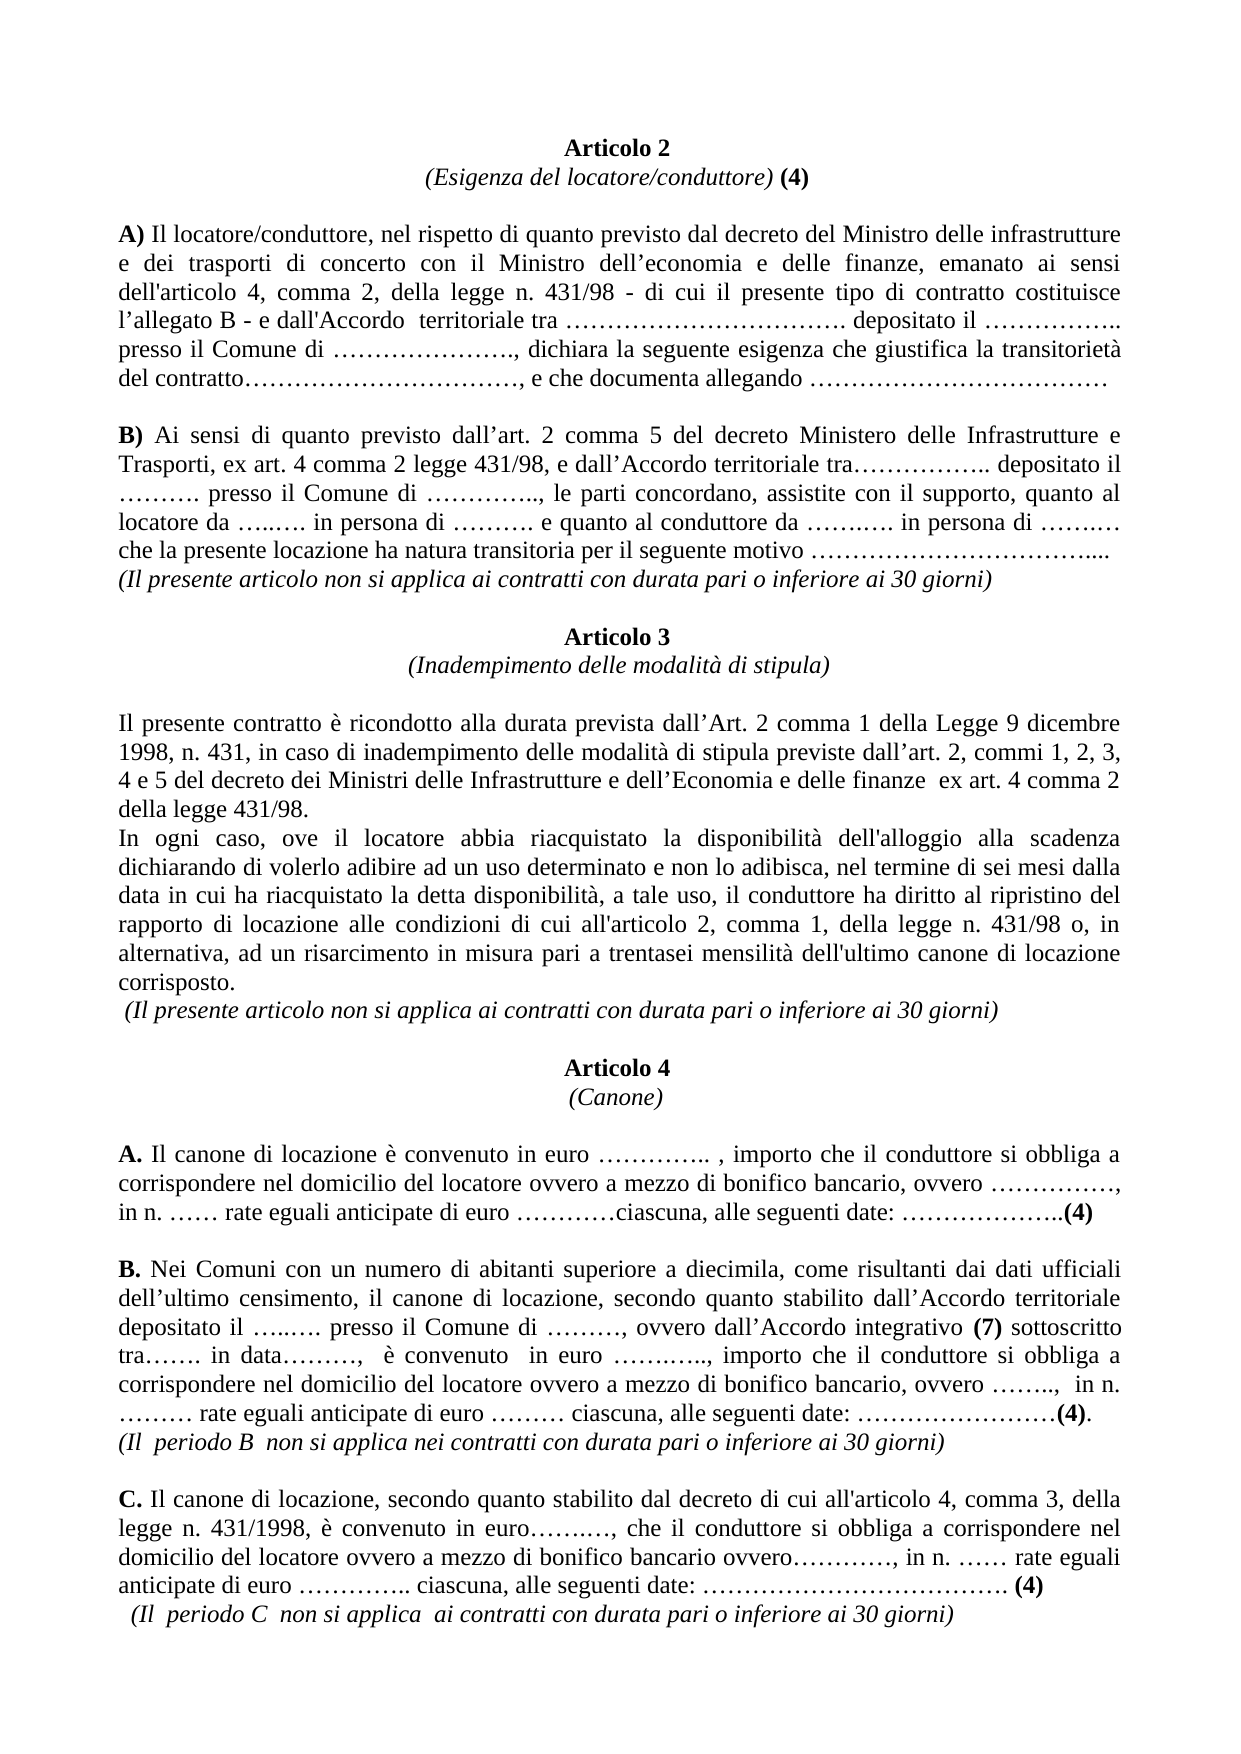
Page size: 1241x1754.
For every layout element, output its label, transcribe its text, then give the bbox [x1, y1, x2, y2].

text C. Il canone di locazione, secondo quanto stabilito dal decreto di cui all'articolo 4, comma 3, della legge n. 431/1998, è convenuto in euro…….…, che il conduttore si obbliga a corrispondere nel domicilio del locatore ovvero a mezzo di bonifico bancario ovvero…………, in n. …… rate eguali anticipate di euro ………….. ciascuna, alle seguenti date: ………………………………. (4) [118, 1484, 1122, 1599]
text In ogni caso, ove il locatore abbia riacquistato la disponibilità dell'alloggio alla scadenza dichiarando di volerlo adibire ad un uso determinato e non lo adibisca, nel termine di sei mesi dalla data in cui ha riacquistato la detta disponibilità, a tale uso, il conduttore ha diritto al ripristino del rapporto di locazione alle condizioni di cui all'articolo 2, comma 1, della legge n. 431/98 o, in alternativa, ad un risarcimento in misura pari a trentasei mensilità dell'ultimo canone di locazione corrisposto. [118, 823, 1122, 995]
text (Inadempimento delle modalità di stipula) [118, 650, 1122, 679]
text (Il presente articolo non si applica ai contratti con durata pari o inferiore ai 30 giorni) [118, 995, 1122, 1024]
text (Il presente articolo non si applica ai contratti con durata pari o inferiore ai 30 giorni) [118, 564, 1122, 593]
text Articolo 2 [118, 133, 1122, 162]
text B) Ai sensi di quanto previsto dall’art. 2 comma 5 del decreto Ministero delle Infrastrutture e Trasporti, ex art. 4 comma 2 legge 431/98, e dall’Accordo territoriale tra…………….. depositato il ………. presso il Comune di ………….., le parti concordano, assistite con il supporto, quanto al locatore da …..…. in persona di ………. e quanto al conduttore da …….…. in persona di …….… che la presente locazione ha natura transitoria per il seguente motivo …………………………….... [118, 420, 1122, 564]
text Articolo 4 [118, 1053, 1122, 1082]
text B. Nei Comuni con un numero di abitanti superiore a diecimila, come risultanti dai dati ufficiali dell’ultimo censimento, il canone di locazione, secondo quanto stabilito dall’Accordo territoriale depositato il …..…. presso il Comune di ………, ovvero dall’Accordo integrativo (7) sottoscritto tra……. in data………, è convenuto in euro …….….., importo che il conduttore si obbliga a corrispondere nel domicilio del locatore ovvero a mezzo di bonifico bancario, ovvero …….., in n. ……… rate eguali anticipate di euro ……… ciascuna, alle seguenti date: ……………………(4). [118, 1254, 1122, 1427]
text (Il periodo B non si applica nei contratti con durata pari o inferiore ai 30 giorni) [118, 1427, 1122, 1455]
text (Esigenza del locatore/conduttore) (4) [118, 162, 1122, 190]
text (Canone) [118, 1082, 1122, 1110]
text Articolo 3 [118, 622, 1122, 650]
text A. Il canone di locazione è convenuto in euro ………….. , importo che il conduttore si obbliga a corrispondere nel domicilio del locatore ovvero a mezzo di bonifico bancario, ovvero ……………, in n. …… rate eguali anticipate di euro …………ciascuna, alle seguenti date: ………………..(4) [118, 1139, 1122, 1225]
text (Il periodo C non si applica ai contratti con durata pari o inferiore ai 30 giorni) [118, 1599, 1122, 1628]
text A) Il locatore/conduttore, nel rispetto di quanto previsto dal decreto del Ministro delle infrastrutture e dei trasporti di concerto con il Ministro dell’economia e delle finanze, emanato ai sensi dell'articolo 4, comma 2, della legge n. 431/98 - di cui il presente tipo di contratto costituisce l’allegato B - e dall'Accordo territoriale tra ……………………………. depositato il …………….. presso il Comune di …………………., dichiara la seguente esigenza che giustifica la transitorietà del contratto……………………………, e che documenta allegando ……………………………… [118, 219, 1122, 392]
text Il presente contratto è ricondotto alla durata prevista dall’Art. 2 comma 1 della Legge 9 dicembre 1998, n. 431, in caso di inadempimento delle modalità di stipula previste dall’art. 2, commi 1, 2, 3, 4 e 5 del decreto dei Ministri delle Infrastrutture e dell’Economia e delle finanze ex art. 4 comma 2 della legge 431/98. [118, 708, 1122, 823]
